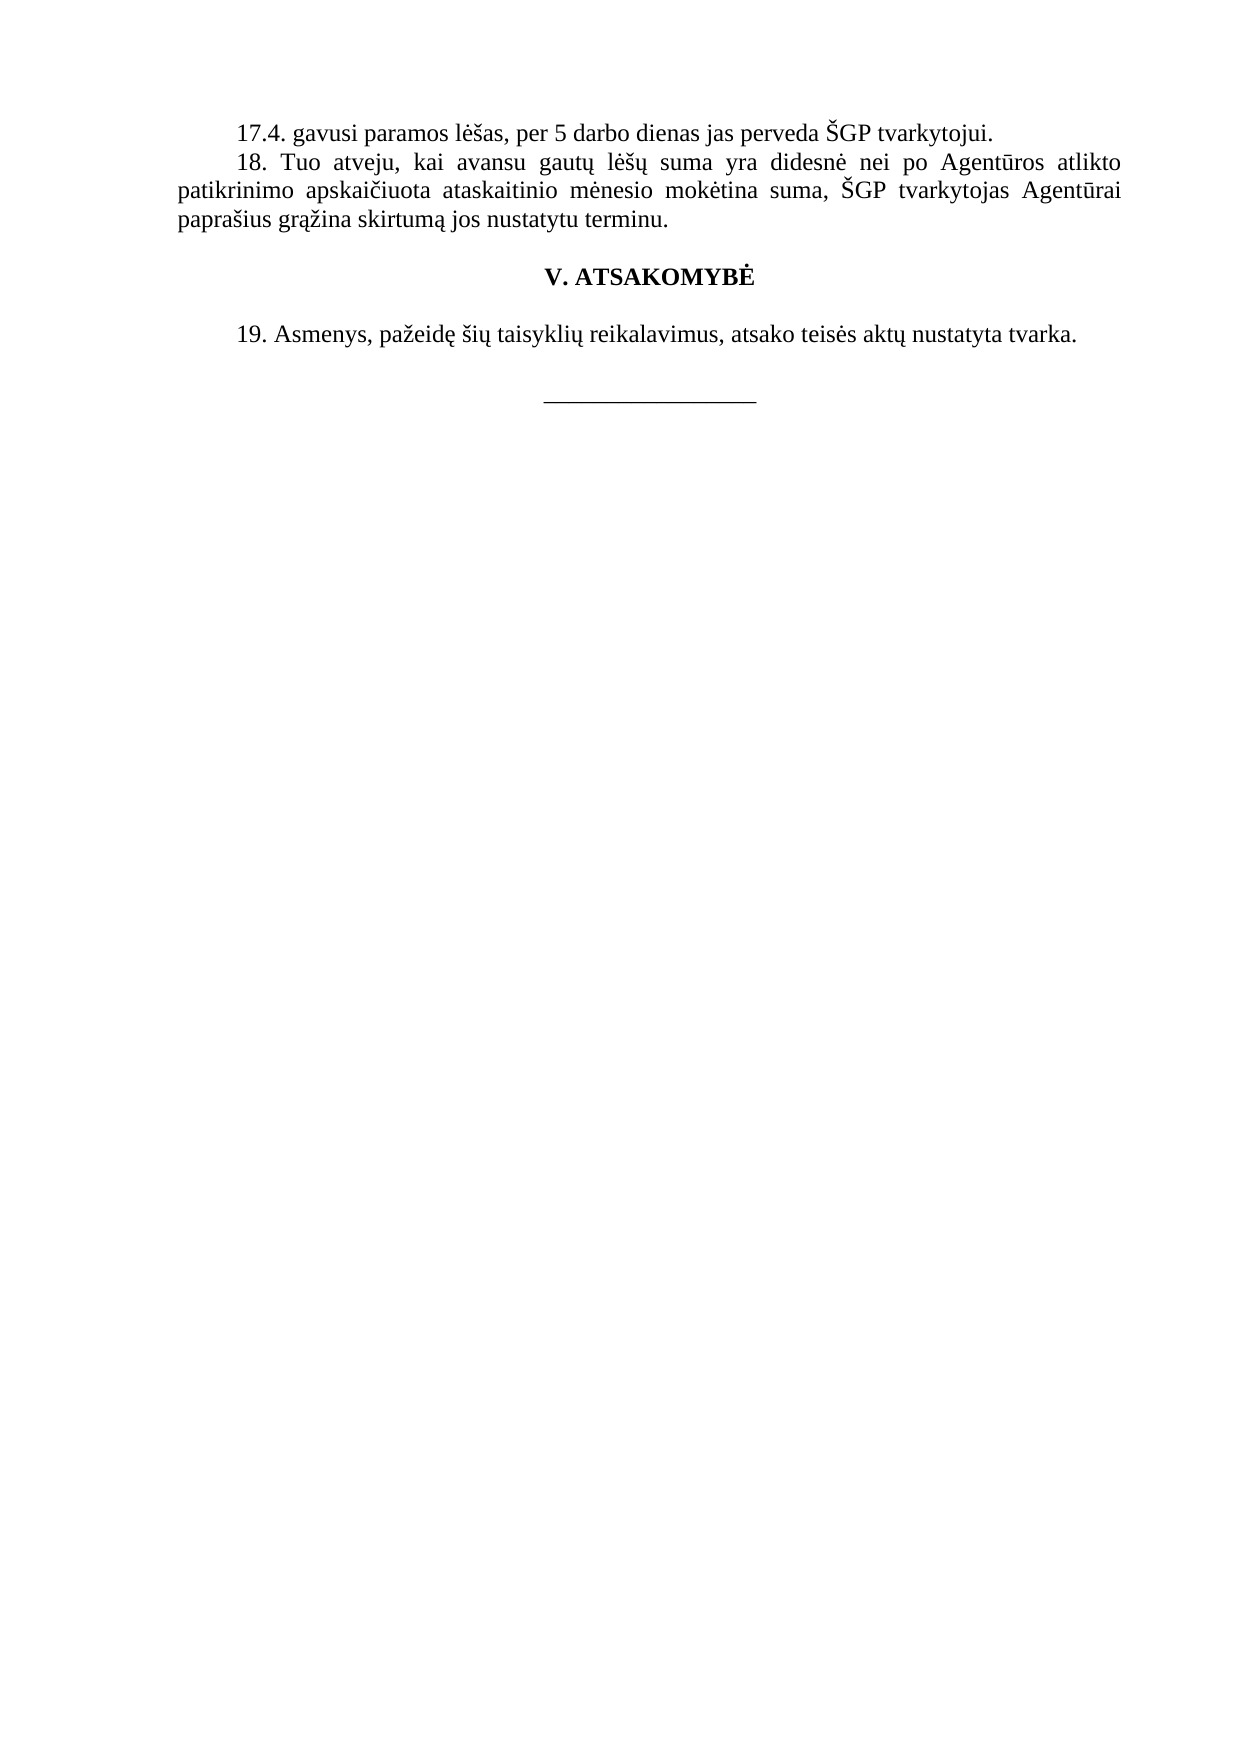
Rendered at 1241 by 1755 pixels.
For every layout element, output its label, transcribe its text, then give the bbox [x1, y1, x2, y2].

text 18. Tuo atveju, kai avansu gautų lėšų suma yra didesnė nei po Agentūros atlikto patikrinimo apskaičiuota ataskaitinio mėnesio mokėtina suma, ŠGP tvarkytojas Agentūrai paprašius grąžina skirtumą jos nustatytu terminu. [177, 147, 1122, 233]
text V. ATSAKOMYBĖ [177, 262, 1122, 291]
text 19. Asmenys, pažeidę šių taisyklių reikalavimus, atsako teisės aktų nustatyta tvarka. [177, 319, 1122, 348]
text _________________ [177, 377, 1122, 406]
text 17.4. gavusi paramos lėšas, per 5 darbo dienas jas perveda ŠGP tvarkytojui. [177, 118, 1122, 147]
